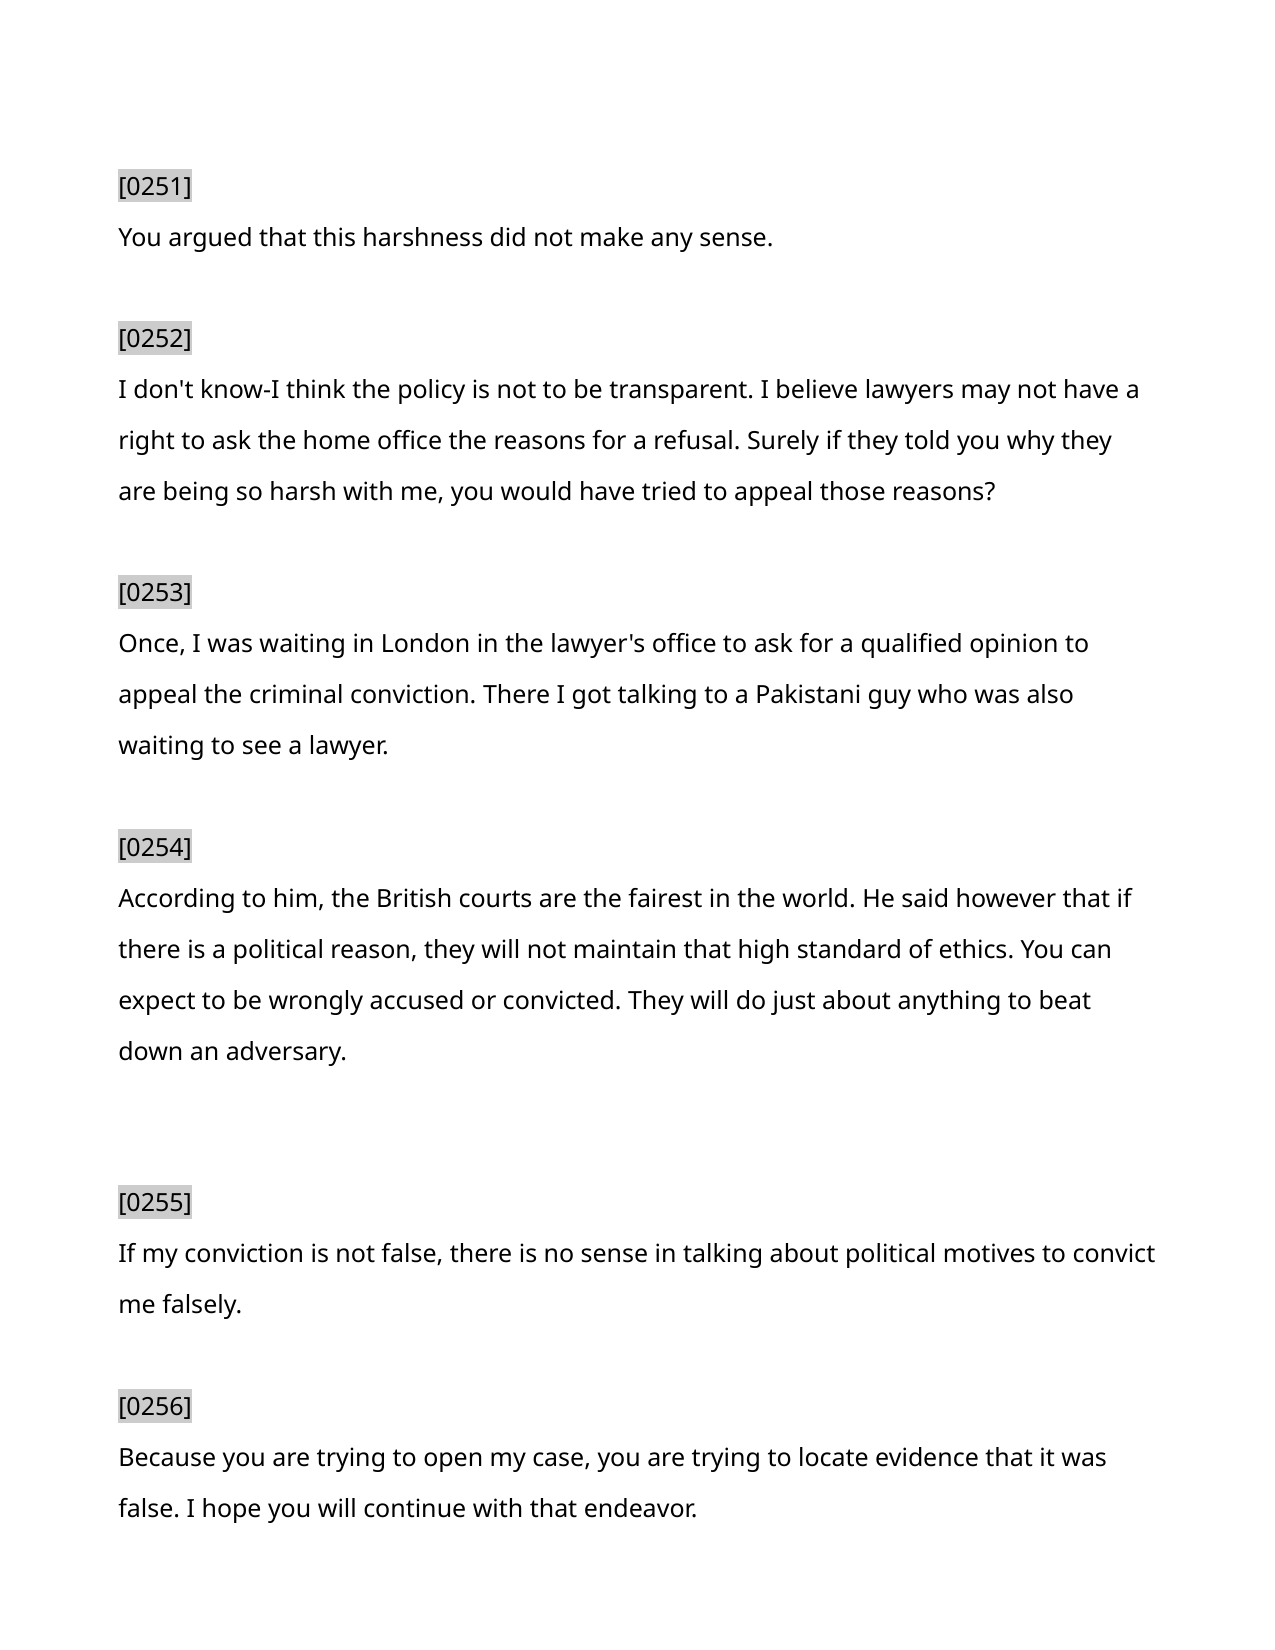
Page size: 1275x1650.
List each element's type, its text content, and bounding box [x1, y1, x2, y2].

text [0251] You argued that this harshness did not make any sense. [118, 168, 1157, 304]
text [0252] I don't know-I think the policy is not to be transparent. I believe lawyers may not have a right to ask the home office the reasons for a refusal. Surely if they told you why they are being so harsh with me, you would have tried to appeal those reasons? [118, 321, 1157, 558]
text If my conviction is not false, there is no sense in talking about political motives to convict me falsely. [118, 1236, 1157, 1372]
text [118, 118, 1157, 152]
text [0255] [118, 1185, 1157, 1219]
text [0253] Once, I was waiting in London in the lawyer's office to ask for a qualified opinion to appeal the criminal conviction. There I got talking to a Pakistani guy who was also waiting to see a lawyer. [118, 575, 1157, 812]
text [0256] Because you are trying to open my case, you are trying to locate evidence that it was false. I hope you will continue with that endeavor. [118, 1389, 1157, 1525]
text [0254] According to him, the British courts are the fairest in the world. He said however that if there is a political reason, they will not maintain that high standard of ethics. You can expect to be wrongly accused or convicted. They will do just about anything to beat down an adversary. [118, 829, 1157, 1118]
